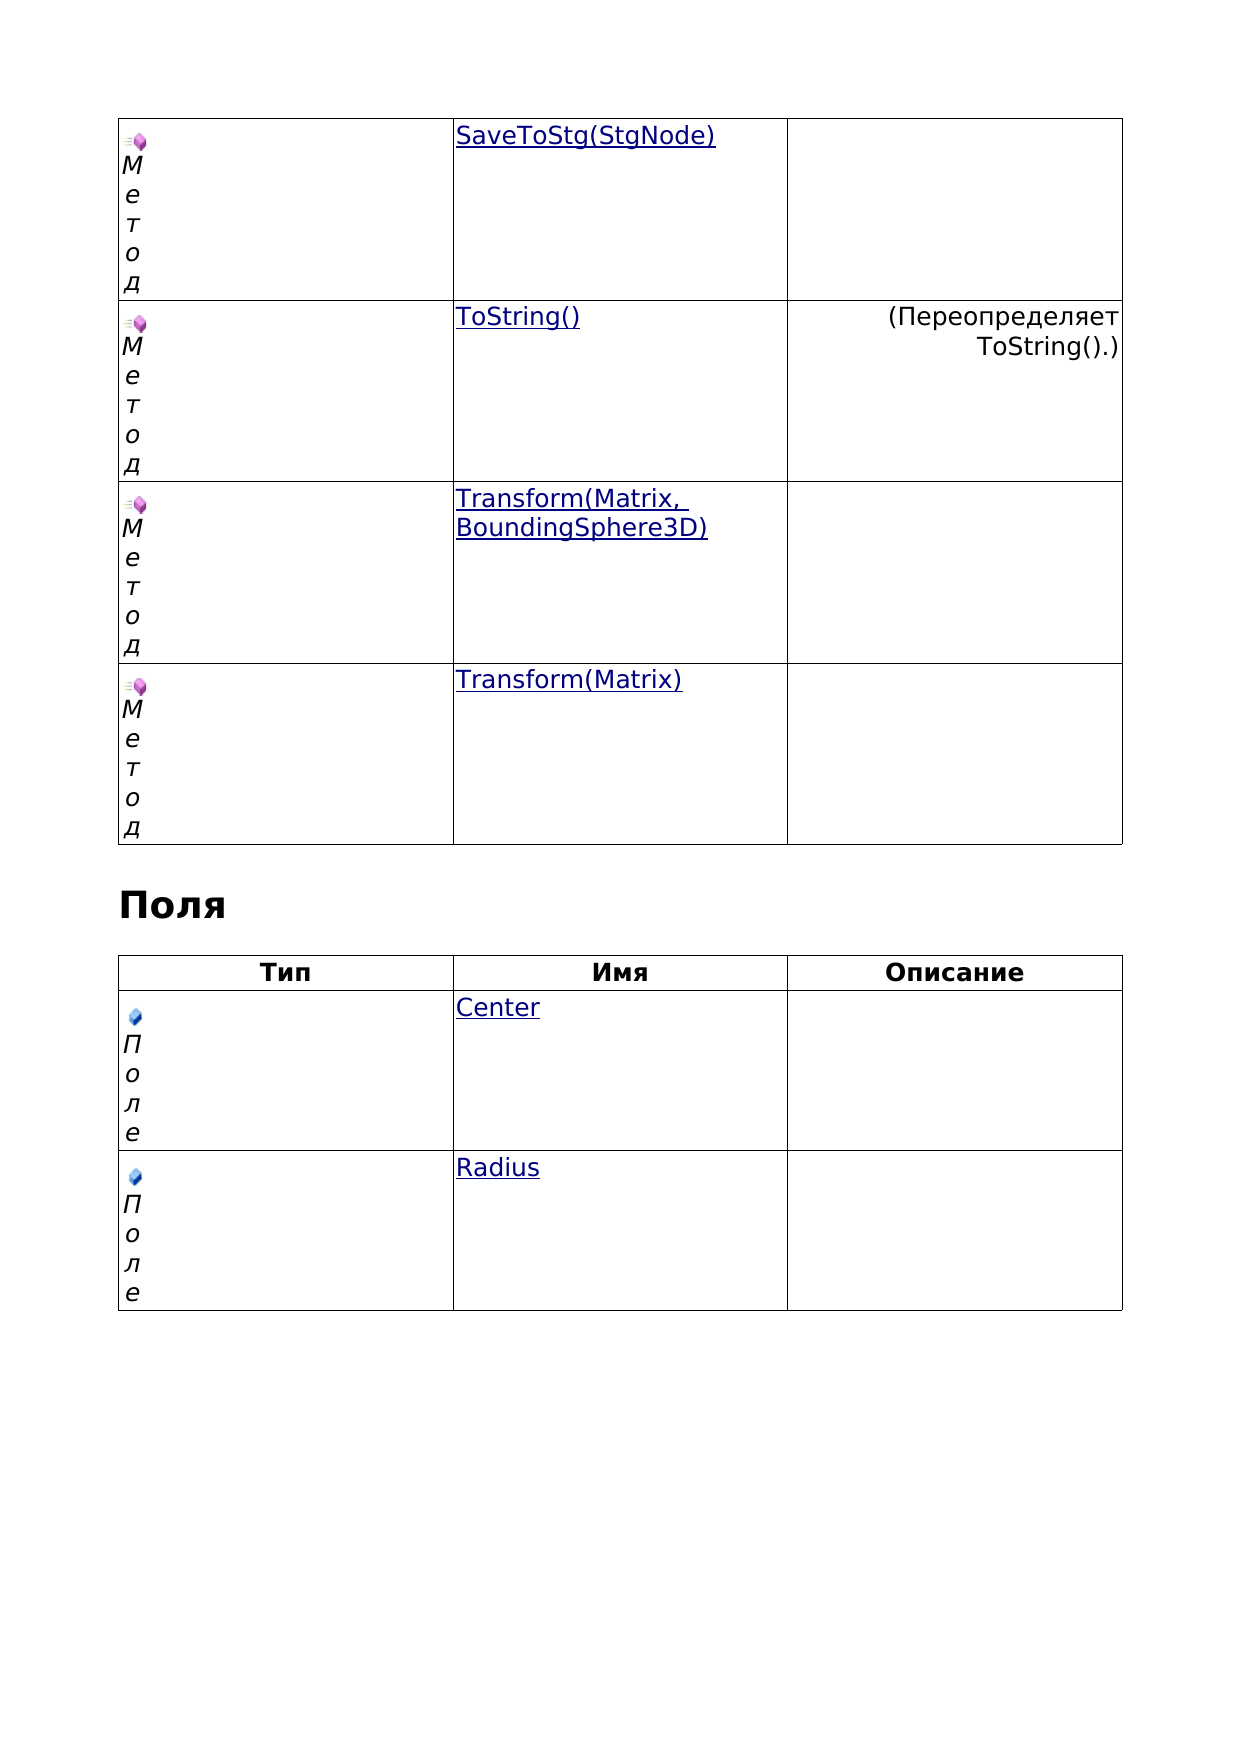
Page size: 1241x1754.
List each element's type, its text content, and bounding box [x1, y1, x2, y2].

table_cell [788, 664, 1122, 844]
table_cell Radius [454, 1151, 787, 1310]
table_header Тип [119, 956, 453, 990]
table_cell [119, 991, 453, 1150]
picture [121, 133, 147, 151]
picture [121, 678, 147, 696]
table_cell [119, 664, 453, 844]
picture [121, 496, 147, 514]
table_cell [119, 482, 453, 662]
subtitle Поля [118, 884, 1122, 927]
picture [121, 315, 147, 333]
table_cell [788, 482, 1122, 662]
table_cell Transform(Matrix) [454, 664, 787, 844]
table_cell [788, 1151, 1122, 1310]
table_cell (Переопределяет ToString().) [788, 301, 1122, 481]
picture [121, 1165, 147, 1191]
table_header Описание [788, 956, 1122, 990]
table_cell [119, 301, 453, 481]
table_header Имя [454, 956, 787, 990]
table_cell SaveToStg(StgNode) [454, 119, 787, 299]
table_cell [119, 1151, 453, 1310]
table_cell Center [454, 991, 787, 1150]
table_cell ToString() [454, 301, 787, 481]
table_cell [119, 119, 453, 299]
table_cell [788, 991, 1122, 1150]
table_cell [788, 119, 1122, 299]
table_cell Transform(Matrix, BoundingSphere3D) [454, 482, 787, 662]
picture [121, 1005, 147, 1031]
